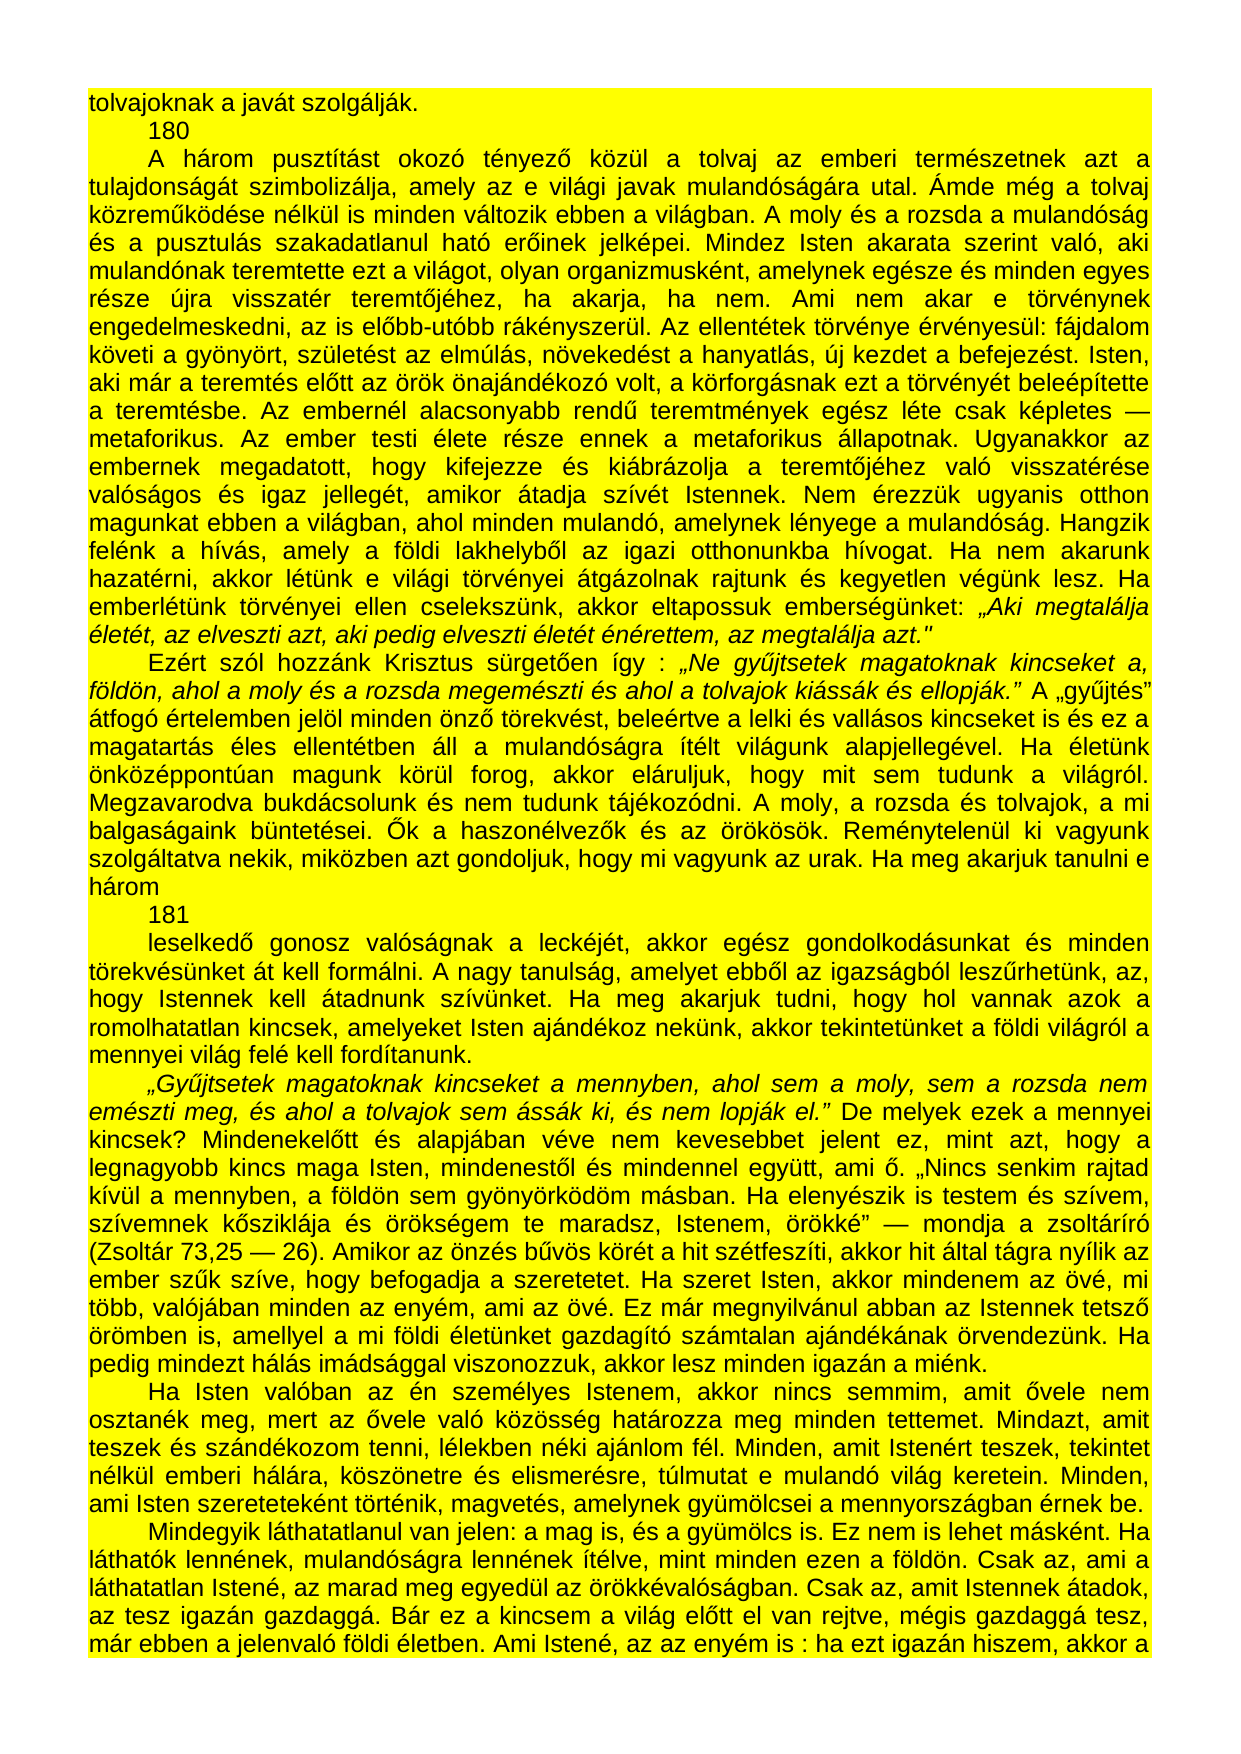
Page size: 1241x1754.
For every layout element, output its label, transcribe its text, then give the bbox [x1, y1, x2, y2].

text leselkedő gonosz valóságnak a leckéjét, akkor egész gondolkodásunkat és minden törekvésünket át kell formálni. A nagy tanulság, amelyet ebből az igazságból leszűrhetünk, az, hogy Istennek kell átadnunk szívünket. Ha meg akarjuk tudni, hogy hol vannak azok a romolhatatlan kincsek, amelyeket Isten ajándékoz nekünk, akkor tekintetünket a földi világról a mennyei világ felé kell fordítanunk. [88, 929, 1152, 1069]
text 181 [88, 901, 1152, 929]
text A három pusztítást okozó tényező közül a tolvaj az emberi természetnek azt a tulajdonságát szimbolizálja, amely az e világi javak mulandóságára utal. Ámde még a tolvaj közreműködése nélkül is minden változik ebben a világban. A moly és a rozsda a mulandóság és a pusztulás szakadatlanul ható erőinek jelképei. Mindez Isten akarata szerint való, aki mulandónak teremtette ezt a világot, olyan organizmusként, amelynek egésze és minden egyes része újra visszatér teremtőjéhez, ha akarja, ha nem. Ami nem akar e törvénynek engedelmeskedni, az is előbb-utóbb rákényszerül. Az ellentétek törvénye érvényesül: fájdalom követi a gyönyört, születést az elmúlás, növekedést a hanyatlás, új kezdet a befejezést. Isten, aki már a teremtés előtt az örök önajándékozó volt, a körforgásnak ezt a törvényét beleépítette a teremtésbe. Az embernél alacsonyabb rendű teremtmények egész léte csak képletes — metaforikus. Az ember testi élete része ennek a metaforikus állapotnak. Ugyanakkor az embernek megadatott, hogy kifejezze és kiábrázolja a teremtőjéhez való visszatérése valóságos és igaz jellegét, amikor átadja szívét Istennek. Nem érezzük ugyanis otthon magunkat ebben a világban, ahol minden mulandó, amelynek lényege a mulandóság. Hangzik felénk a hívás, amely a földi lakhelyből az igazi otthonunkba hívogat. Ha nem akarunk hazatérni, akkor létünk e világi törvényei átgázolnak rajtunk és kegyetlen végünk lesz. Ha emberlétünk törvényei ellen cselekszünk, akkor eltapossuk emberségünket: „Aki megtalálja életét, az elveszti azt, aki pedig elveszti életét énérettem, az megtalálja azt." [88, 144, 1152, 649]
text Ezért szól hozzánk Krisztus sürgetően így : „Ne gyűjtsetek magatoknak kincseket a, földön, ahol a moly és a rozsda megemészti és ahol a tolvajok kiássák és ellopják.” A „gyűjtés” átfogó értelemben jelöl minden önző törekvést, beleértve a lelki és vallásos kincseket is és ez a magatartás éles ellentétben áll a mulandóságra ítélt világunk alapjellegével. Ha életünk önközéppontúan magunk körül forog, akkor eláruljuk, hogy mit sem tudunk a világról. Megzavarodva bukdácsolunk és nem tudunk tájékozódni. A moly, a rozsda és tolvajok, a mi balgaságaink büntetései. Ők a haszonélvezők és az örökösök. Reménytelenül ki vagyunk szolgáltatva nekik, miközben azt gondoljuk, hogy mi vagyunk az urak. Ha meg akarjuk tanulni e három [88, 649, 1152, 901]
text Mindegyik láthatatlanul van jelen: a mag is, és a gyümölcs is. Ez nem is lehet másként. Ha láthatók lennének, mulandóságra lennének ítélve, mint minden ezen a földön. Csak az, ami a láthatatlan Istené, az marad meg egyedül az örökkévalóságban. Csak az, amit Istennek átadok, az tesz igazán gazdaggá. Bár ez a kincsem a világ előtt el van rejtve, mégis gazdaggá tesz, már ebben a jelenvaló földi életben. Ami Istené, az az enyém is : ha ezt igazán hiszem, akkor a [88, 1518, 1152, 1658]
text Ha Isten valóban az én személyes Istenem, akkor nincs semmim, amit ővele nem osztanék meg, mert az ővele való közösség határozza meg minden tettemet. Mindazt, amit teszek és szándékozom tenni, lélekben néki ajánlom fél. Minden, amit Istenért teszek, tekintet nélkül emberi hálára, köszönetre és elismerésre, túlmutat e mulandó világ keretein. Minden, ami Isten szereteteként történik, magvetés, amelynek gyümölcsei a mennyországban érnek be. [88, 1377, 1152, 1518]
text 180 [88, 117, 1152, 144]
text tolvajoknak a javát szolgálják. [88, 88, 1152, 117]
text „Gyűjtsetek magatoknak kincseket a mennyben, ahol sem a moly, sem a rozsda nem emészti meg, és ahol a tolvajok sem ássák ki, és nem lopják el.” De melyek ezek a mennyei kincsek? Mindenekelőtt és alapjában véve nem kevesebbet jelent ez, mint azt, hogy a legnagyobb kincs maga Isten, mindenestől és mindennel együtt, ami ő. „Nincs senkim rajtad kívül a mennyben, a földön sem gyönyörködöm másban. Ha elenyészik is testem és szívem, szívemnek kősziklája és örökségem te maradsz, Istenem, örökké” — mondja a zsoltáríró (Zsoltár 73,25 — 26). Amikor az önzés bűvös körét a hit szétfeszíti, akkor hit által tágra nyílik az ember szűk szíve, hogy befogadja a szeretetet. Ha szeret Isten, akkor mindenem az övé, mi több, valójában minden az enyém, ami az övé. Ez már megnyilvánul abban az Istennek tetsző örömben is, amellyel a mi földi életünket gazdagító számtalan ajándékának örvendezünk. Ha pedig mindezt hálás imádsággal viszonozzuk, akkor lesz minden igazán a miénk. [88, 1069, 1152, 1377]
